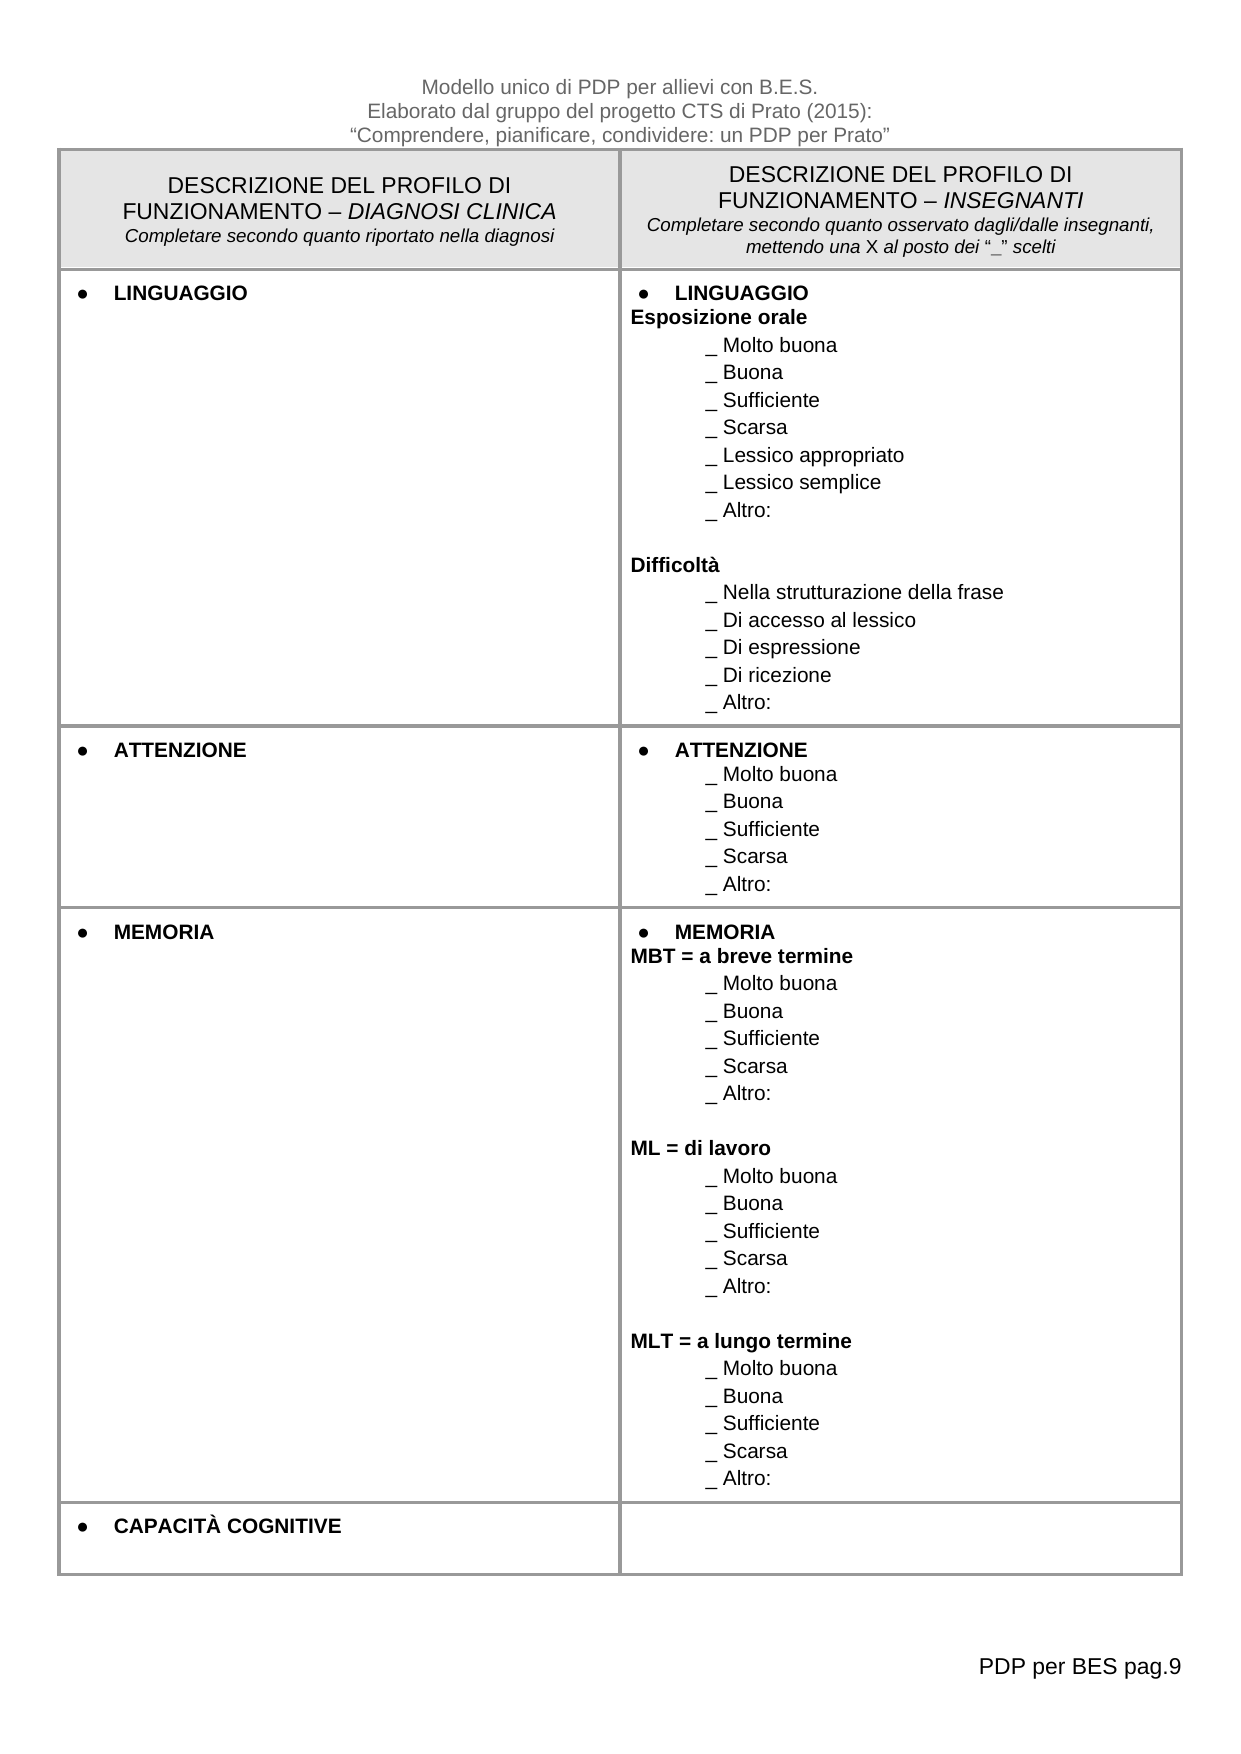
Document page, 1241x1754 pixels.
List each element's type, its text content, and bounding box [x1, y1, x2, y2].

table_header DESCRIZIONE DEL PROFILO DI FUNZIONAMENTO – DIAGNOSI CLINICA Completare secondo quanto riportato nella diagnosi [61, 151, 618, 267]
table_cell MEMORIA [61, 909, 618, 1501]
table_cell ATTENZIONE [61, 728, 618, 906]
table_cell LINGUAGGIO Esposizione orale _ Molto buona _ Buona _ Sufficiente _ Scarsa _ Lessico appropriato _ Lessico semplice _ Altro: Difficoltà _ Nella strutturazione della frase _ Di accesso al lessico _ Di espressione _ Di ricezione _ Altro: [622, 271, 1180, 724]
table_header DESCRIZIONE DEL PROFILO DI FUNZIONAMENTO – INSEGNANTI Completare secondo quanto osservato dagli/dalle insegnanti, mettendo una X al posto dei “_” scelti [622, 151, 1180, 267]
table_cell LINGUAGGIO [61, 271, 618, 724]
table_cell CAPACITÀ COGNITIVE [61, 1504, 618, 1572]
table_cell [622, 1504, 1180, 1572]
table_cell MEMORIA MBT = a breve termine _ Molto buona _ Buona _ Sufficiente _ Scarsa _ Altro: ML = di lavoro _ Molto buona _ Buona _ Sufficiente _ Scarsa _ Altro: MLT = a lungo termine _ Molto buona _ Buona _ Sufficiente _ Scarsa _ Altro: [622, 909, 1180, 1501]
table_cell ATTENZIONE _ Molto buona _ Buona _ Sufficiente _ Scarsa _ Altro: [622, 728, 1180, 906]
